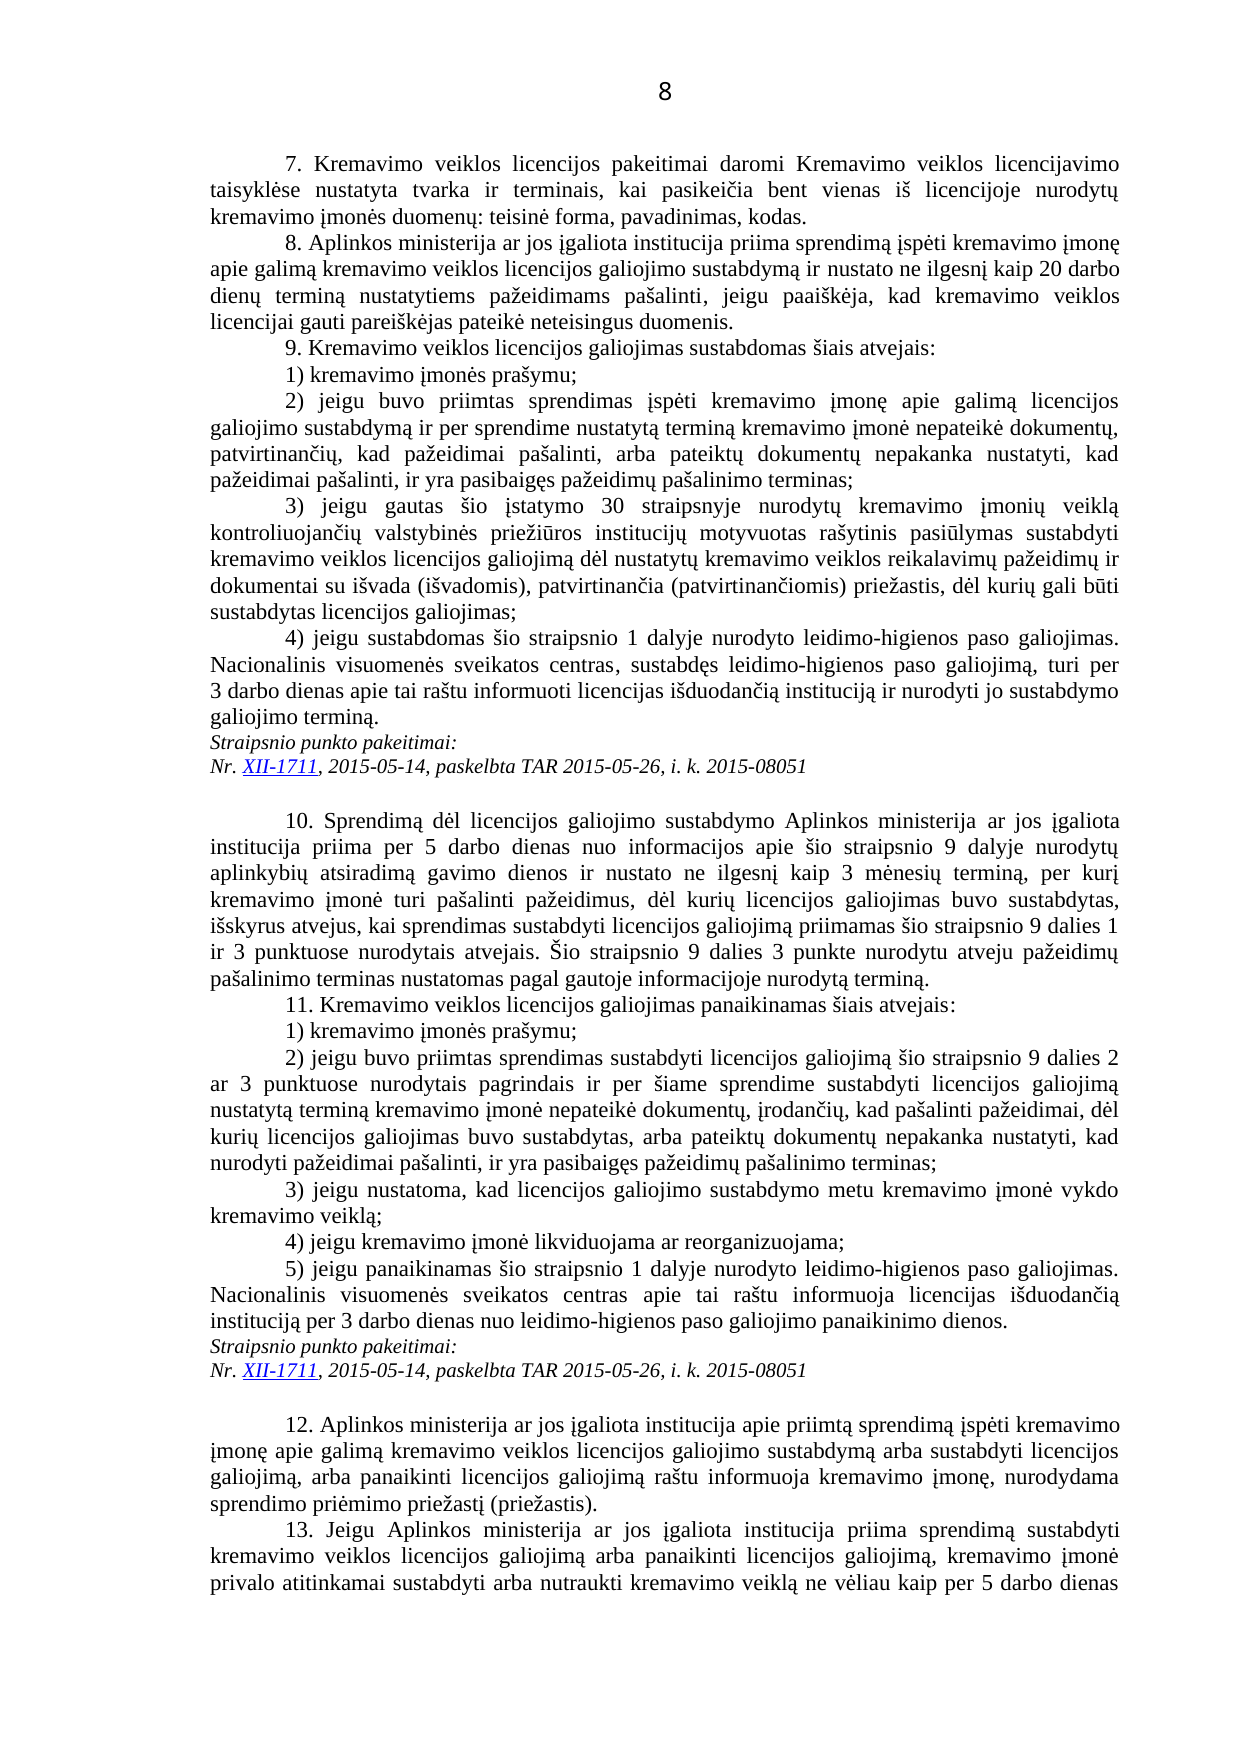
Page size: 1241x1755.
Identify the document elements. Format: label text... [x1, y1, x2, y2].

text 7. Kremavimo veiklos licencijos pakeitimai daromi Kremavimo veiklos licencijavimo taisyklėse nustatyta tvarka ir terminais, kai pasikeičia bent vienas iš licencijoje nurodytų kremavimo įmonės duomenų: teisinė forma, pavadinimas, kodas. [210, 150, 1120, 229]
text 10. Sprendimą dėl licencijos galiojimo sustabdymo Aplinkos ministerija ar jos įgaliota institucija priima per 5 darbo dienas nuo informacijos apie šio straipsnio 9 dalyje nurodytų aplinkybių atsiradimą gavimo dienos ir nustato ne ilgesnį kaip 3 mėnesių terminą, per kurį kremavimo įmonė turi pašalinti pažeidimus, dėl kurių licencijos galiojimas buvo sustabdytas, išskyrus atvejus, kai sprendimas sustabdyti licencijos galiojimą priimamas šio straipsnio 9 dalies 1 ir 3 punktuose nurodytais atvejais. Šio straipsnio 9 dalies 3 punkte nurodytu atveju pažeidimų pašalinimo terminas nustatomas pagal gautoje informacijoje nurodytą terminą. [210, 807, 1120, 991]
text 8. Aplinkos ministerija ar jos įgaliota institucija priima sprendimą įspėti kremavimo įmonę apie galimą kremavimo veiklos licencijos galiojimo sustabdymą ir nustato ne ilgesnį kaip 20 darbo dienų terminą nustatytiems pažeidimams pašalinti, jeigu paaiškėja, kad kremavimo veiklos licencijai gauti pareiškėjas pateikė neteisingus duomenis. [210, 229, 1120, 334]
text 9. Kremavimo veiklos licencijos galiojimas sustabdomas šiais atvejais: [210, 334, 1120, 361]
text 12. Aplinkos ministerija ar jos įgaliota institucija apie priimtą sprendimą įspėti kremavimo įmonę apie galimą kremavimo veiklos licencijos galiojimo sustabdymą arba sustabdyti licencijos galiojimą, arba panaikinti licencijos galiojimą raštu informuoja kremavimo įmonę, nurodydama sprendimo priėmimo priežastį (priežastis). [210, 1411, 1120, 1516]
text 2) jeigu buvo priimtas sprendimas įspėti kremavimo įmonę apie galimą licencijos galiojimo sustabdymą ir per sprendime nustatytą terminą kremavimo įmonė nepateikė dokumentų, patvirtinančių, kad pažeidimai pašalinti, arba pateiktų dokumentų nepakanka nustatyti, kad pažeidimai pašalinti, ir yra pasibaigęs pažeidimų pašalinimo terminas; [210, 387, 1120, 493]
text 1) kremavimo įmonės prašymu; [210, 361, 1120, 387]
text Straipsnio punkto pakeitimai: [210, 1334, 1120, 1358]
text 3) jeigu nustatoma, kad licencijos galiojimo sustabdymo metu kremavimo įmonė vykdo kremavimo veiklą; [210, 1176, 1120, 1228]
text 13. Jeigu Aplinkos ministerija ar jos įgaliota institucija priima sprendimą sustabdyti kremavimo veiklos licencijos galiojimą arba panaikinti licencijos galiojimą, kremavimo įmonė privalo atitinkamai sustabdyti arba nutraukti kremavimo veiklą ne vėliau kaip per 5 darbo dienas [210, 1516, 1120, 1595]
text Nr. XII-1711, 2015-05-14, paskelbta TAR 2015-05-26, i. k. 2015-08051 [210, 1358, 1120, 1382]
text 3) jeigu gautas šio įstatymo 30 straipsnyje nurodytų kremavimo įmonių veiklą kontroliuojančių valstybinės priežiūros institucijų motyvuotas rašytinis pasiūlymas sustabdyti kremavimo veiklos licencijos galiojimą dėl nustatytų kremavimo veiklos reikalavimų pažeidimų ir dokumentai su išvada (išvadomis), patvirtinančia (patvirtinančiomis) priežastis, dėl kurių gali būti sustabdytas licencijos galiojimas; [210, 493, 1120, 624]
text 1) kremavimo įmonės prašymu; [210, 1017, 1120, 1044]
text 2) jeigu buvo priimtas sprendimas sustabdyti licencijos galiojimą šio straipsnio 9 dalies 2 ar 3 punktuose nurodytais pagrindais ir per šiame sprendime sustabdyti licencijos galiojimą nustatytą terminą kremavimo įmonė nepateikė dokumentų, įrodančių, kad pašalinti pažeidimai, dėl kurių licencijos galiojimas buvo sustabdytas, arba pateiktų dokumentų nepakanka nustatyti, kad nurodyti pažeidimai pašalinti, ir yra pasibaigęs pažeidimų pašalinimo terminas; [210, 1044, 1120, 1176]
text 5) jeigu panaikinamas šio straipsnio 1 dalyje nurodyto leidimo-higienos paso galiojimas. Nacionalinis visuomenės sveikatos centras apie tai raštu informuoja licencijas išduodančią instituciją per 3 darbo dienas nuo leidimo-higienos paso galiojimo panaikinimo dienos. [210, 1255, 1120, 1334]
text Straipsnio punkto pakeitimai: [210, 730, 1120, 754]
text 4) jeigu kremavimo įmonė likviduojama ar reorganizuojama; [210, 1228, 1120, 1255]
text 4) jeigu sustabdomas šio straipsnio 1 dalyje nurodyto leidimo-higienos paso galiojimas. Nacionalinis visuomenės sveikatos centras, sustabdęs leidimo-higienos paso galiojimą, turi per 3 darbo dienas apie tai raštu informuoti licencijas išduodančią instituciją ir nurodyti jo sustabdymo galiojimo terminą. [210, 624, 1120, 730]
text Nr. XII-1711, 2015-05-14, paskelbta TAR 2015-05-26, i. k. 2015-08051 [210, 754, 1120, 778]
text 11. Kremavimo veiklos licencijos galiojimas panaikinamas šiais atvejais: [210, 991, 1120, 1017]
